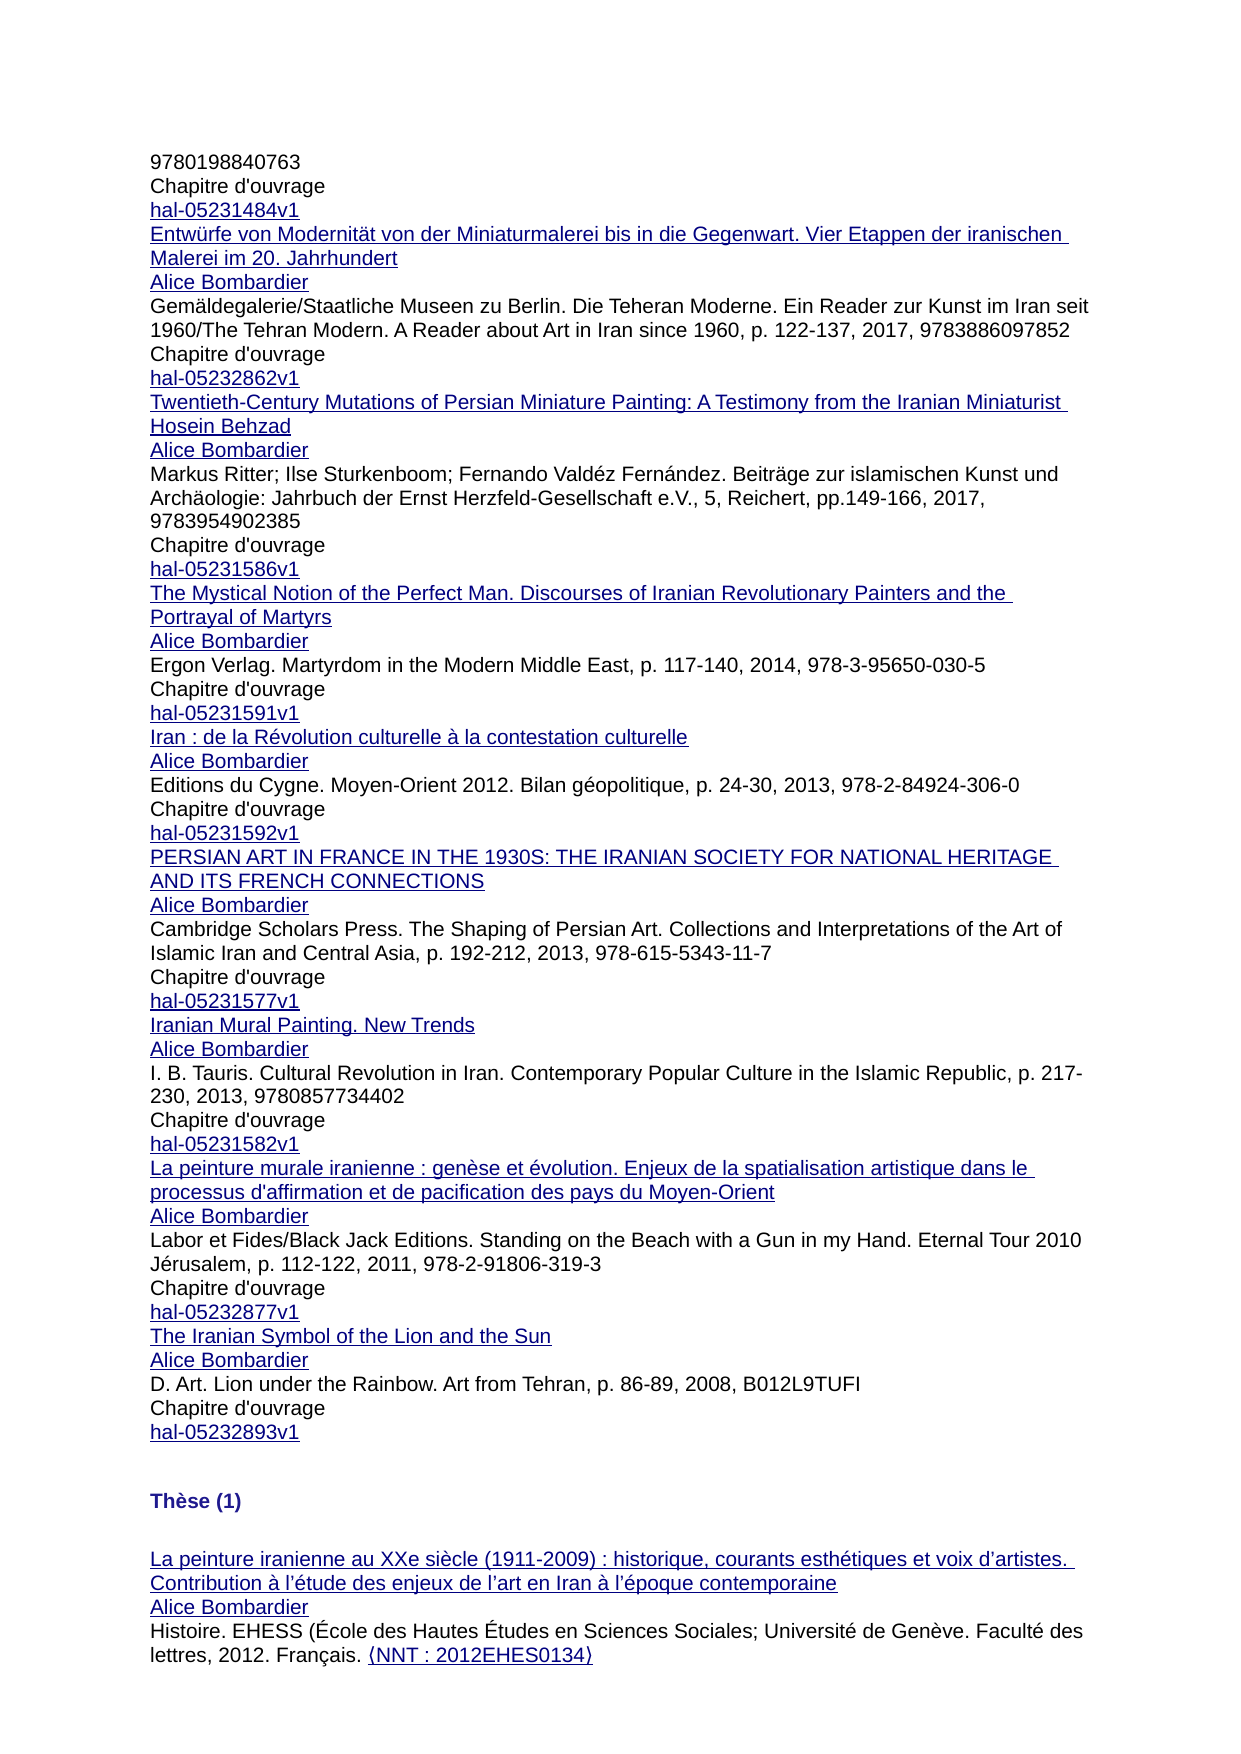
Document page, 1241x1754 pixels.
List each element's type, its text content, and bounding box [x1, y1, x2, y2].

table_cell Iranian Mural Painting. New Trends Alice Bombardier I. B. Tauris. Cultural Revolution in Iran. Contemporary Popular Culture in the Islamic Republic, p. 217-230, 2013, 9780857734402 Chapitre d'ouvrage hal-05231582v1 [150, 1013, 1090, 1156]
table_cell La peinture murale iranienne : genèse et évolution. Enjeux de la spatialisation artistique dans le processus d'affirmation et de pacification des pays du Moyen-Orient Alice Bombardier Labor et Fides/Black Jack Editions. Standing on the Beach with a Gun in my Hand. Eternal Tour 2010 Jérusalem, p. 112-122, 2011, 978-2-91806-319-3 Chapitre d'ouvrage hal-05232877v1 [150, 1156, 1090, 1324]
table_cell The Iranian Symbol of the Lion and the Sun Alice Bombardier D. Art. Lion under the Rainbow. Art from Tehran, p. 86-89, 2008, B012L9TUFI Chapitre d'ouvrage hal-05232893v1 [150, 1324, 1090, 1444]
table_cell The Mystical Notion of the Perfect Man. Discourses of Iranian Revolutionary Painters and the Portrayal of Martyrs Alice Bombardier Ergon Verlag. Martyrdom in the Modern Middle East, p. 117-140, 2014, 978-3-95650-030-5 Chapitre d'ouvrage hal-05231591v1 [150, 581, 1090, 725]
subtitle Thèse (1) [150, 1488, 1090, 1512]
table_cell 9780198840763 Chapitre d'ouvrage hal-05231484v1 [150, 150, 1090, 222]
table_cell Entwürfe von Modernität von der Miniaturmalerei bis in die Gegenwart. Vier Etappen der iranischen Malerei im 20. Jahrhundert Alice Bombardier Gemäldegalerie/Staatliche Museen zu Berlin. Die Teheran Moderne. Ein Reader zur Kunst im Iran seit 1960/The Tehran Modern. A Reader about Art in Iran since 1960, p. 122-137, 2017, 9783886097852 Chapitre d'ouvrage hal-05232862v1 [150, 222, 1090, 389]
table_cell Iran : de la Révolution culturelle à la contestation culturelle Alice Bombardier Editions du Cygne. Moyen-Orient 2012. Bilan géopolitique, p. 24-30, 2013, 978-2-84924-306-0 Chapitre d'ouvrage hal-05231592v1 [150, 725, 1090, 845]
table_cell Twentieth-Century Mutations of Persian Miniature Painting: A Testimony from the Iranian Miniaturist Hosein Behzad Alice Bombardier Markus Ritter; Ilse Sturkenboom; Fernando Valdéz Fernández. Beiträge zur islamischen Kunst und Archäologie: Jahrbuch der Ernst Herzfeld-Gesellschaft e.V., 5, Reichert, pp.149-166, 2017, 9783954902385 Chapitre d'ouvrage hal-05231586v1 [150, 390, 1090, 581]
table_cell PERSIAN ART IN FRANCE IN THE 1930S: THE IRANIAN SOCIETY FOR NATIONAL HERITAGE AND ITS FRENCH CONNECTIONS Alice Bombardier Cambridge Scholars Press. The Shaping of Persian Art. Collections and Interpretations of the Art of Islamic Iran and Central Asia, p. 192-212, 2013, 978-615-5343-11-7 Chapitre d'ouvrage hal-05231577v1 [150, 845, 1090, 1012]
table_header La peinture iranienne au XXe siècle (1911-2009) : historique, courants esthétiques et voix d’artistes. Contribution à l’étude des enjeux de l’art en Iran à l’époque contemporaine Alice Bombardier Histoire. EHESS (École des Hautes Études en Sciences Sociales; Université de Genève. Faculté des lettres, 2012. Français. ⟨NNT : 2012EHES0134⟩ [150, 1547, 1090, 1667]
